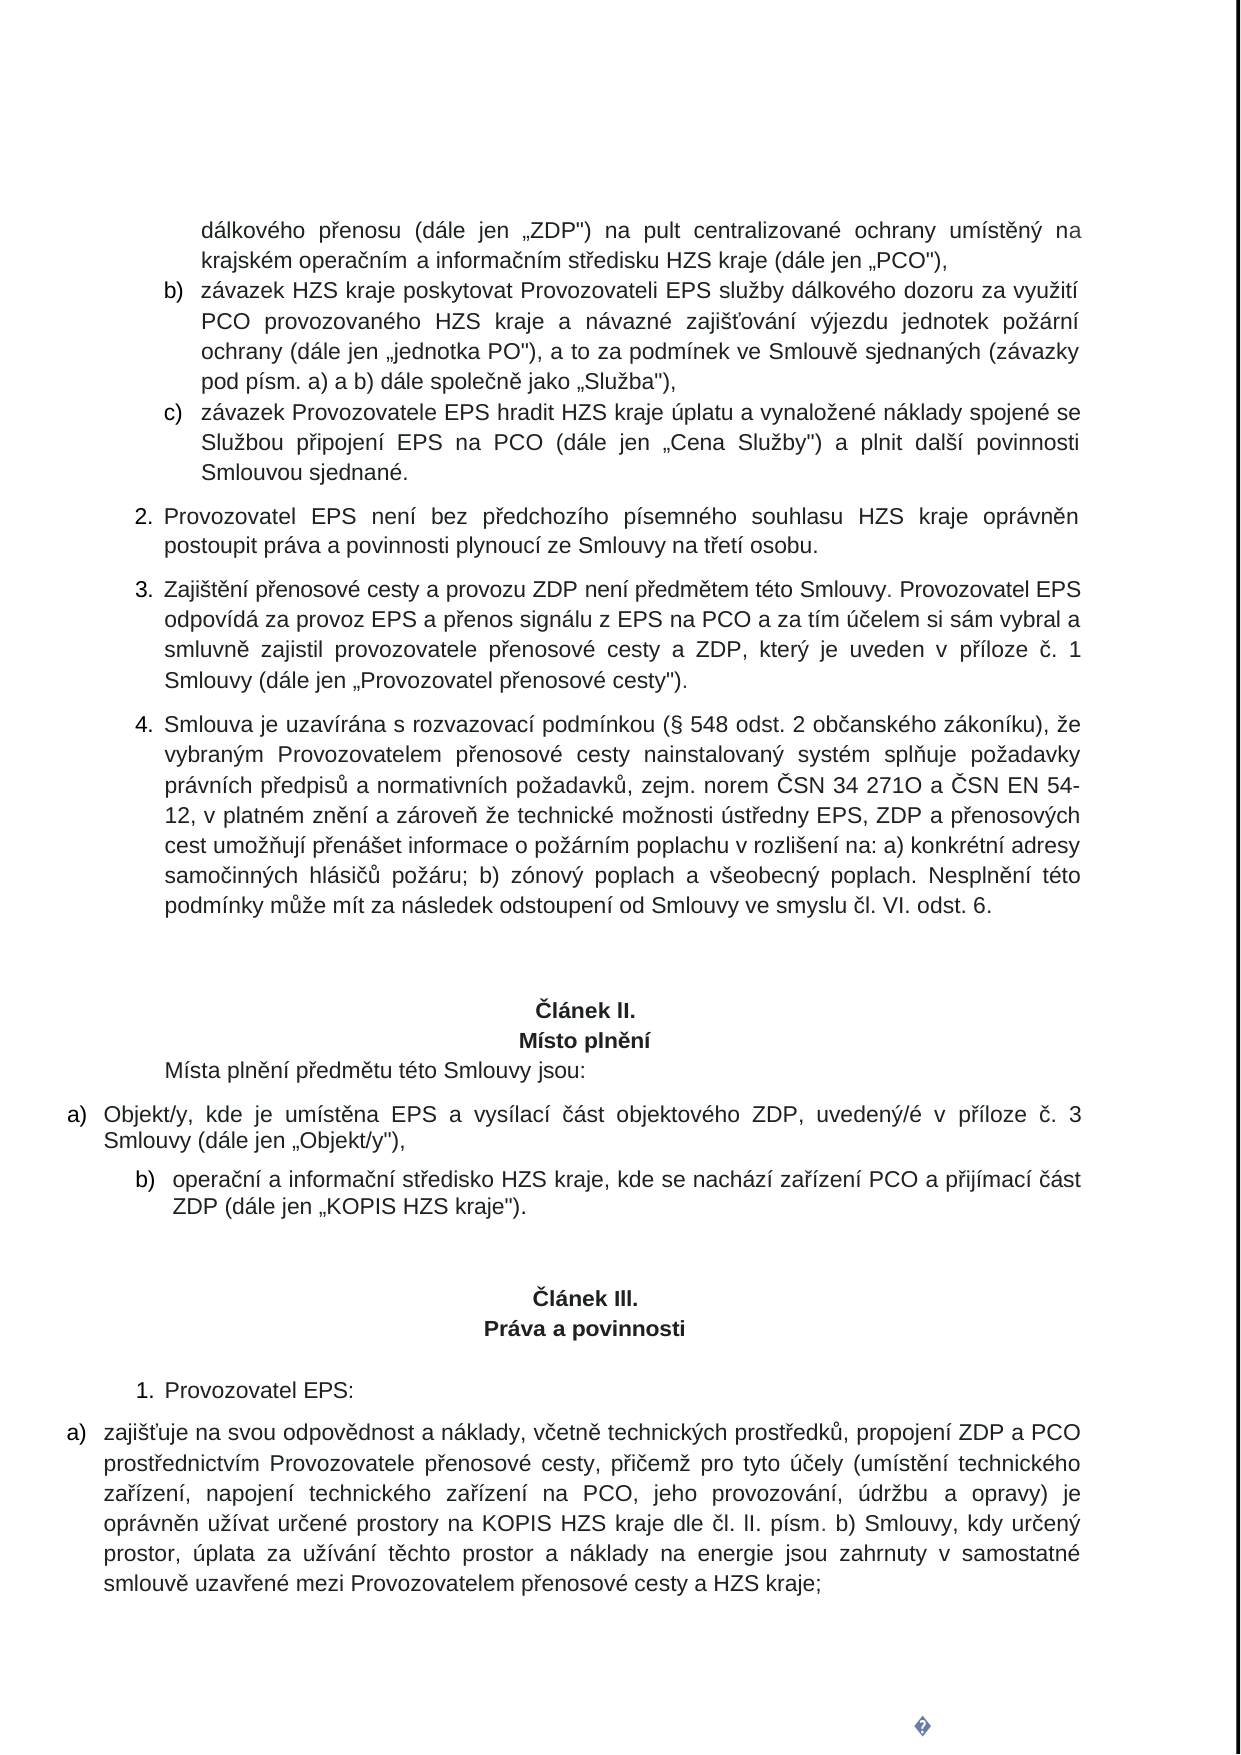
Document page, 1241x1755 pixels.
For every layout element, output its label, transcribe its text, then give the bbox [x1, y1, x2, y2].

list Objekt/y, kde je umístěna EPS a vysílací část objektového ZDP, uvedený/é v příloze č. 3 Smlouvy (dále jen „Objekt/y"), [67, 1101, 1082, 1153]
text Místa plnění předmětu této Smlouvy jsou: [103, 1058, 647, 1084]
list operační a informační středisko HZS kraje, kde se nachází zařízení PCO a přijímací část ZDP (dále jen „KOPIS HZS kraje"). [135, 1166, 1081, 1219]
text dálkového přenosu (dále jen „ZDP") na pult centralizované ochrany umístěný na krajském operačním a informačním středisku HZS kraje (dále jen „PCO"), [201, 217, 1081, 273]
list Provozovatel EPS: [136, 1377, 1211, 1403]
text Článek lI. Místo plnění [518, 998, 651, 1053]
list závazek Provozovatele EPS hradit HZS kraje úplatu a vynaložené náklady spojené se Službou připojení EPS na PCO (dále jen „Cena Služby") a plnit další povinnosti Smlouvou sjednané. [164, 399, 1081, 485]
list Provozovatel EPS není bez předchozího písemného souhlasu HZS kraje oprávněn postoupit práva a povinnosti plynoucí ze Smlouvy na třetí osobu. [134, 503, 1080, 559]
text Článek Ill. [105, 1285, 1066, 1311]
list Zajištění přenosové cesty a provozu ZDP není předmětem této Smlouvy. Provozovatel EPS odpovídá za provoz EPS a přenos signálu z EPS na PCO a za tím účelem si sám vybral a smluvně zajistil provozovatele přenosové cesty a ZDP, který je uveden v příloze č. 1 Smlouvy (dále jen „Provozovatel přenosové cesty"). [135, 576, 1081, 693]
list zajišťuje na svou odpovědnost a náklady, včetně technických prostředků, propojení ZDP a PCO prostřednictvím Provozovatele přenosové cesty, přičemž pro tyto účely (umístění technického zařízení, napojení technického zařízení na PCO, jeho provozování, údržbu a opravy) je oprávněn užívat určené prostory na KOPIS HZS kraje dle čl. lI. písm. b) Smlouvy, kdy určený prostor, úplata za užívání těchto prostor a náklady na energie jsou zahrnuty v samostatné smlouvě uzavřené mezi Provozovatelem přenosové cesty a HZS kraje; [66, 1419, 1081, 1597]
list závazek HZS kraje poskytovat Provozovateli EPS služby dálkového dozoru za využití PCO provozovaného HZS kraje a návazné zajišťování výjezdu jednotek požární ochrany (dále jen „jednotka PO"), a to za podmínek ve Smlouvě sjednaných (závazky pod písm. a) a b) dále společně jako „Služba"), [163, 277, 1079, 394]
list Smlouva je uzavírána s rozvazovací podmínkou (§ 548 odst. 2 občanského zákoníku), že vybraným Provozovatelem přenosové cesty nainstalovaný systém splňuje požadavky právních předpisů a normativních požadavků, zejm. norem ČSN 34 271O a ČSN EN 54-12, v platném znění a zároveň že technické možnosti ústředny EPS, ZDP a přenosových cest umožňují přenášet informace o požárním poplachu v rozlišení na: a) konkrétní adresy samočinných hlásičů požáru; b) zónový poplach a všeobecný poplach. Nesplnění této podmínky může mít za následek odstoupení od Smlouvy ve smyslu čl. VI. odst. 6. [135, 711, 1081, 919]
text Práva a povinnosti [103, 1316, 1066, 1341]
